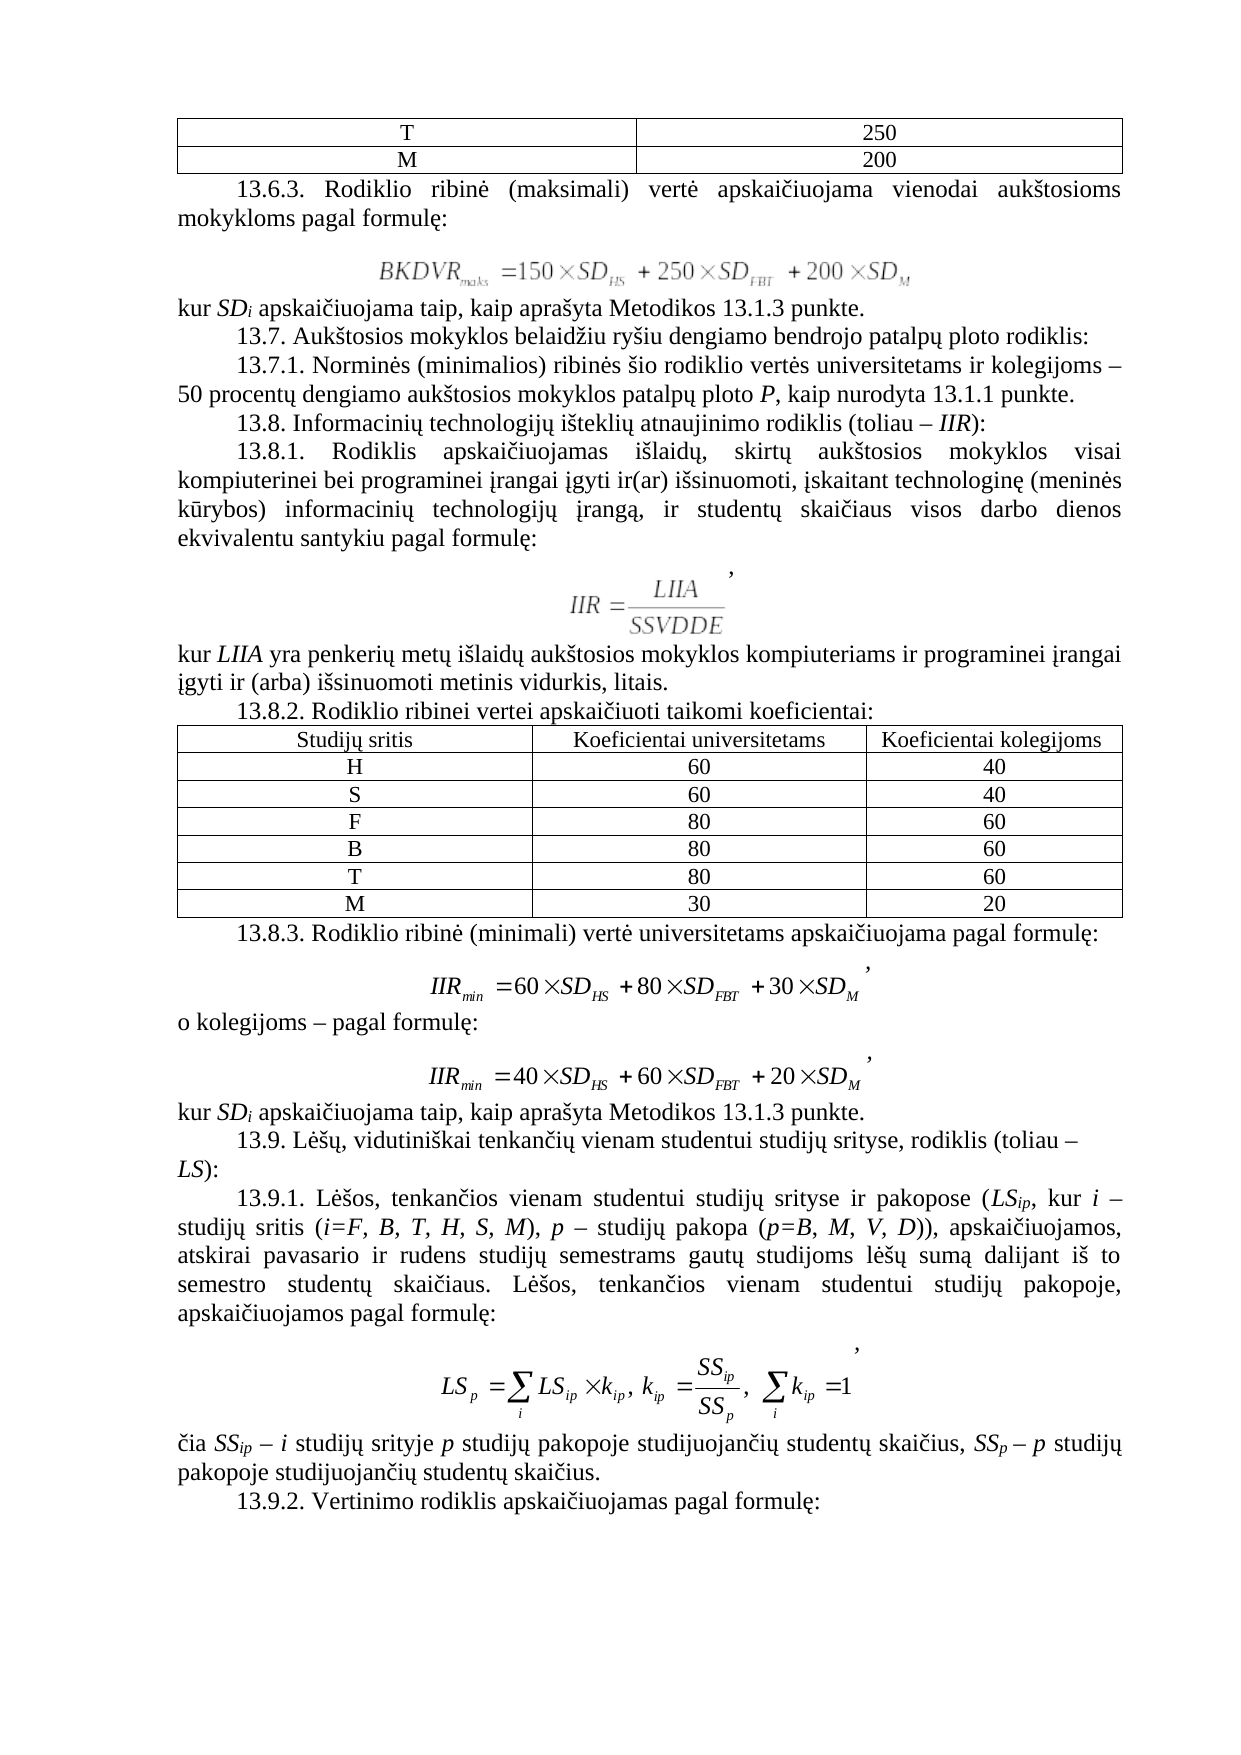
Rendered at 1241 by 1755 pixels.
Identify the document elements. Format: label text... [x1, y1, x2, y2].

table_cell T [178, 119, 636, 146]
table_cell T [178, 863, 532, 889]
text 13.8. Informacinių technologijų išteklių atnaujinimo rodiklis (toliau – IIR): [177, 408, 1122, 436]
text kur SDi apskaičiuojama taip, kaip aprašyta Metodikos 13.1.3 punkte. [177, 293, 1122, 321]
text IIRmin=40xSDHS+60xSDFBT+20xSDM, [177, 1036, 1122, 1097]
table_cell 40 [867, 753, 1122, 780]
text 13.6.3. Rodiklio ribinė (maksimali) vertė apskaičiuojama vienodai aukštosioms mokykloms pagal formulę: [177, 174, 1122, 231]
table_cell 20 [867, 890, 1122, 917]
table_cell 30 [533, 890, 866, 917]
text IIRmin=60xSDHS+80xSDFBT+30xSDM, [177, 946, 1122, 1007]
table_cell 250 [637, 119, 1122, 146]
table_cell 80 [533, 808, 866, 834]
text kur SDi apskaičiuojama taip, kaip aprašyta Metodikos 13.1.3 punkte. [177, 1097, 1122, 1126]
text BKDVRmaks=150xSDHS+250xSDFBT+200xSDM, [177, 231, 1122, 293]
text 13.7.1. Norminės (minimalios) ribinės šio rodiklio vertės universitetams ir kolegijoms – 50 procentų dengiamo aukštosios mokyklos patalpų ploto P, kaip nurodyta 13.1.1 punkte. [177, 350, 1122, 408]
text 13.9.1. Lėšos, tenkančios vienam studentui studijų srityse ir pakopose (LSip, kur i – studijų sritis (i=F, B, T, H, S, M), p – studijų pakopa (p=B, M, V, D)), apskaičiuojamos, atskirai pavasario ir rudens studijų semestrams gautų studijoms lėšų sumą dalijant iš to semestro studentų skaičiaus. Lėšos, tenkančios vienam studentui studijų pakopoje, apskaičiuojamos pagal formulę: [177, 1183, 1122, 1327]
table_cell F [178, 808, 532, 834]
table_cell 40 [867, 781, 1122, 807]
table_cell S [178, 781, 532, 807]
table_header Koeficientai kolegijoms [867, 726, 1122, 752]
text 13.7. Aukštosios mokyklos belaidžiu ryšiu dengiamo bendrojo patalpų ploto rodiklis: [177, 321, 1122, 350]
table_cell 200 [637, 147, 1122, 173]
table_cell 80 [533, 836, 866, 862]
table_cell 60 [867, 808, 1122, 834]
table_cell H [178, 753, 532, 780]
table_cell M [178, 147, 636, 173]
text o kolegijoms – pagal formulę: [177, 1007, 1122, 1036]
table_cell 60 [533, 781, 866, 807]
table_header Koeficientai universitetams [533, 726, 866, 752]
text 13.8.3. Rodiklio ribinė (minimali) vertė universitetams apskaičiuojama pagal formulę: [177, 918, 1122, 946]
text 13.9. Lėšų, vidutiniškai tenkančių vienam studentui studijų srityse, rodiklis (toliau – LS): [177, 1126, 1122, 1183]
text IIR=LILA/SSVDDE, [177, 551, 1122, 639]
table_cell 60 [867, 863, 1122, 889]
text 13.8.2. Rodiklio ribinei vertei apskaičiuoti taikomi koeficientai: [177, 696, 1122, 725]
text kur LIIA yra penkerių metų išlaidų aukštosios mokyklos kompiuteriams ir programinei įrangai įgyti ir (arba) išsinuomoti metinis vidurkis, litais. [177, 639, 1122, 696]
table_header Studijų sritis [178, 726, 532, 752]
text čia SSip – i studijų srityje p studijų pakopoje studijuojančių studentų skaičius, SSp – p studijų pakopoje studijuojančių studentų skaičius. [177, 1428, 1122, 1486]
table_cell 80 [533, 863, 866, 889]
text 13.8.1. Rodiklis apskaičiuojamas išlaidų, skirtų aukštosios mokyklos visai kompiuterinei bei programinei įrangai įgyti ir(ar) išsinuomoti, įskaitant technologinę (meninės kūrybos) informacinių technologijų įrangą, ir studentų skaičiaus visos darbo dienos ekvivalentu santykiu pagal formulę: [177, 436, 1122, 551]
table_cell M [178, 890, 532, 917]
table_cell B [178, 836, 532, 862]
text LSp=suma(i)LSipxkip, kip=SSip/SSp, suma(i)kip=1, [177, 1327, 1122, 1428]
table_cell 60 [867, 836, 1122, 862]
text 13.9.2. Vertinimo rodiklis apskaičiuojamas pagal formulę: [177, 1486, 1122, 1514]
table_cell 60 [533, 753, 866, 780]
